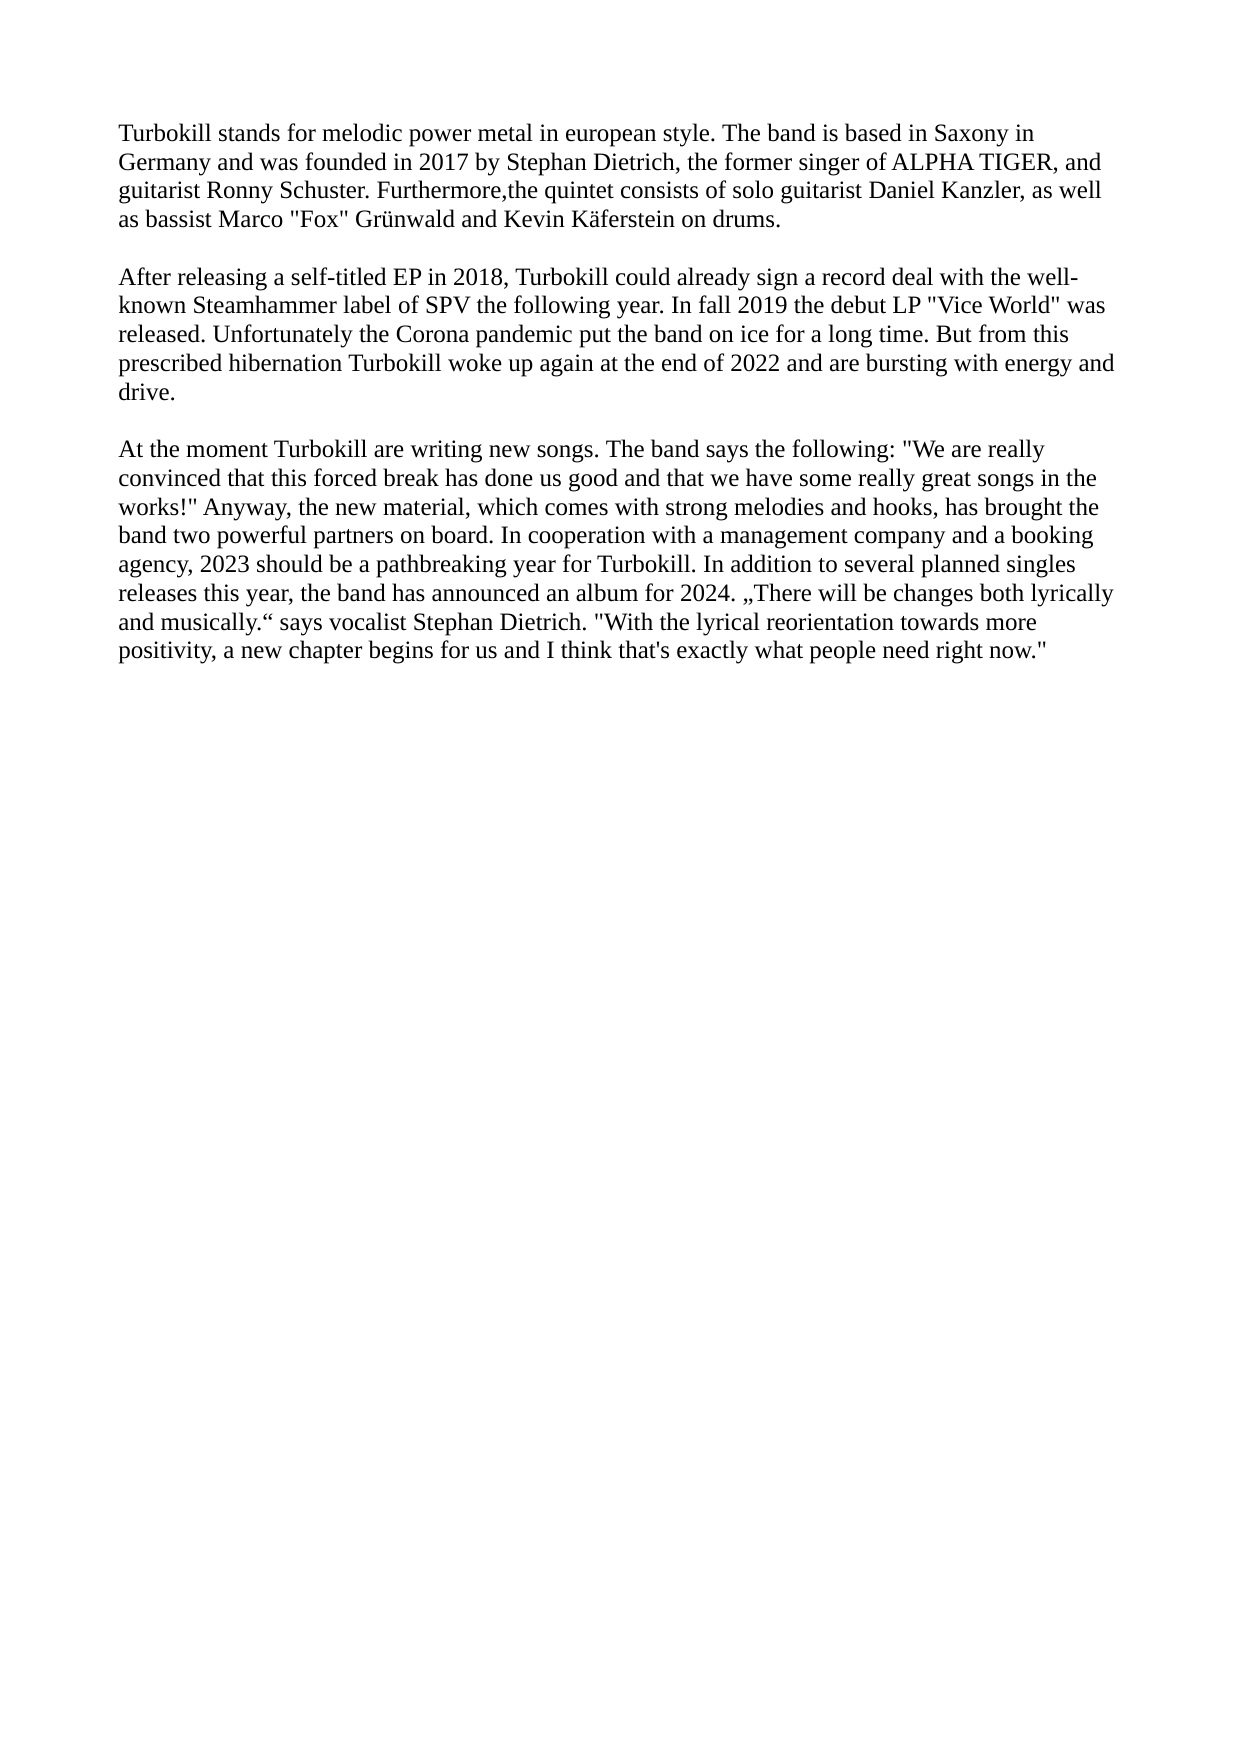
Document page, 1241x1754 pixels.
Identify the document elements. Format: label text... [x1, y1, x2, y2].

text At the moment Turbokill are writing new songs. The band says the following: "We are really convinced that this forced break has done us good and that we have some really great songs in the works!" Anyway, the new material, which comes with strong melodies and hooks, has brought the band two powerful partners on board. In cooperation with a management company and a booking agency, 2023 should be a pathbreaking year for Turbokill. In addition to several planned singles releases this year, the band has announced an album for 2024. „There will be changes both lyrically and musically.“ says vocalist Stephan Dietrich. "With the lyrical reorientation towards more positivity, a new chapter begins for us and I think that's exactly what people need right now." [118, 434, 1122, 664]
text Turbokill stands for melodic power metal in european style. The band is based in Saxony in Germany and was founded in 2017 by Stephan Dietrich, the former singer of ALPHA TIGER, and guitarist Ronny Schuster. Furthermore,the quintet consists of solo guitarist Daniel Kanzler, as well as bassist Marco "Fox" Grünwald and Kevin Käferstein on drums. [118, 118, 1122, 233]
text After releasing a self-titled EP in 2018, Turbokill could already sign a record deal with the well-known Steamhammer label of SPV the following year. In fall 2019 the debut LP "Vice World" was released. Unfortunately the Corona pandemic put the band on ice for a long time. But from this prescribed hibernation Turbokill woke up again at the end of 2022 and are bursting with energy and drive. [118, 262, 1122, 434]
